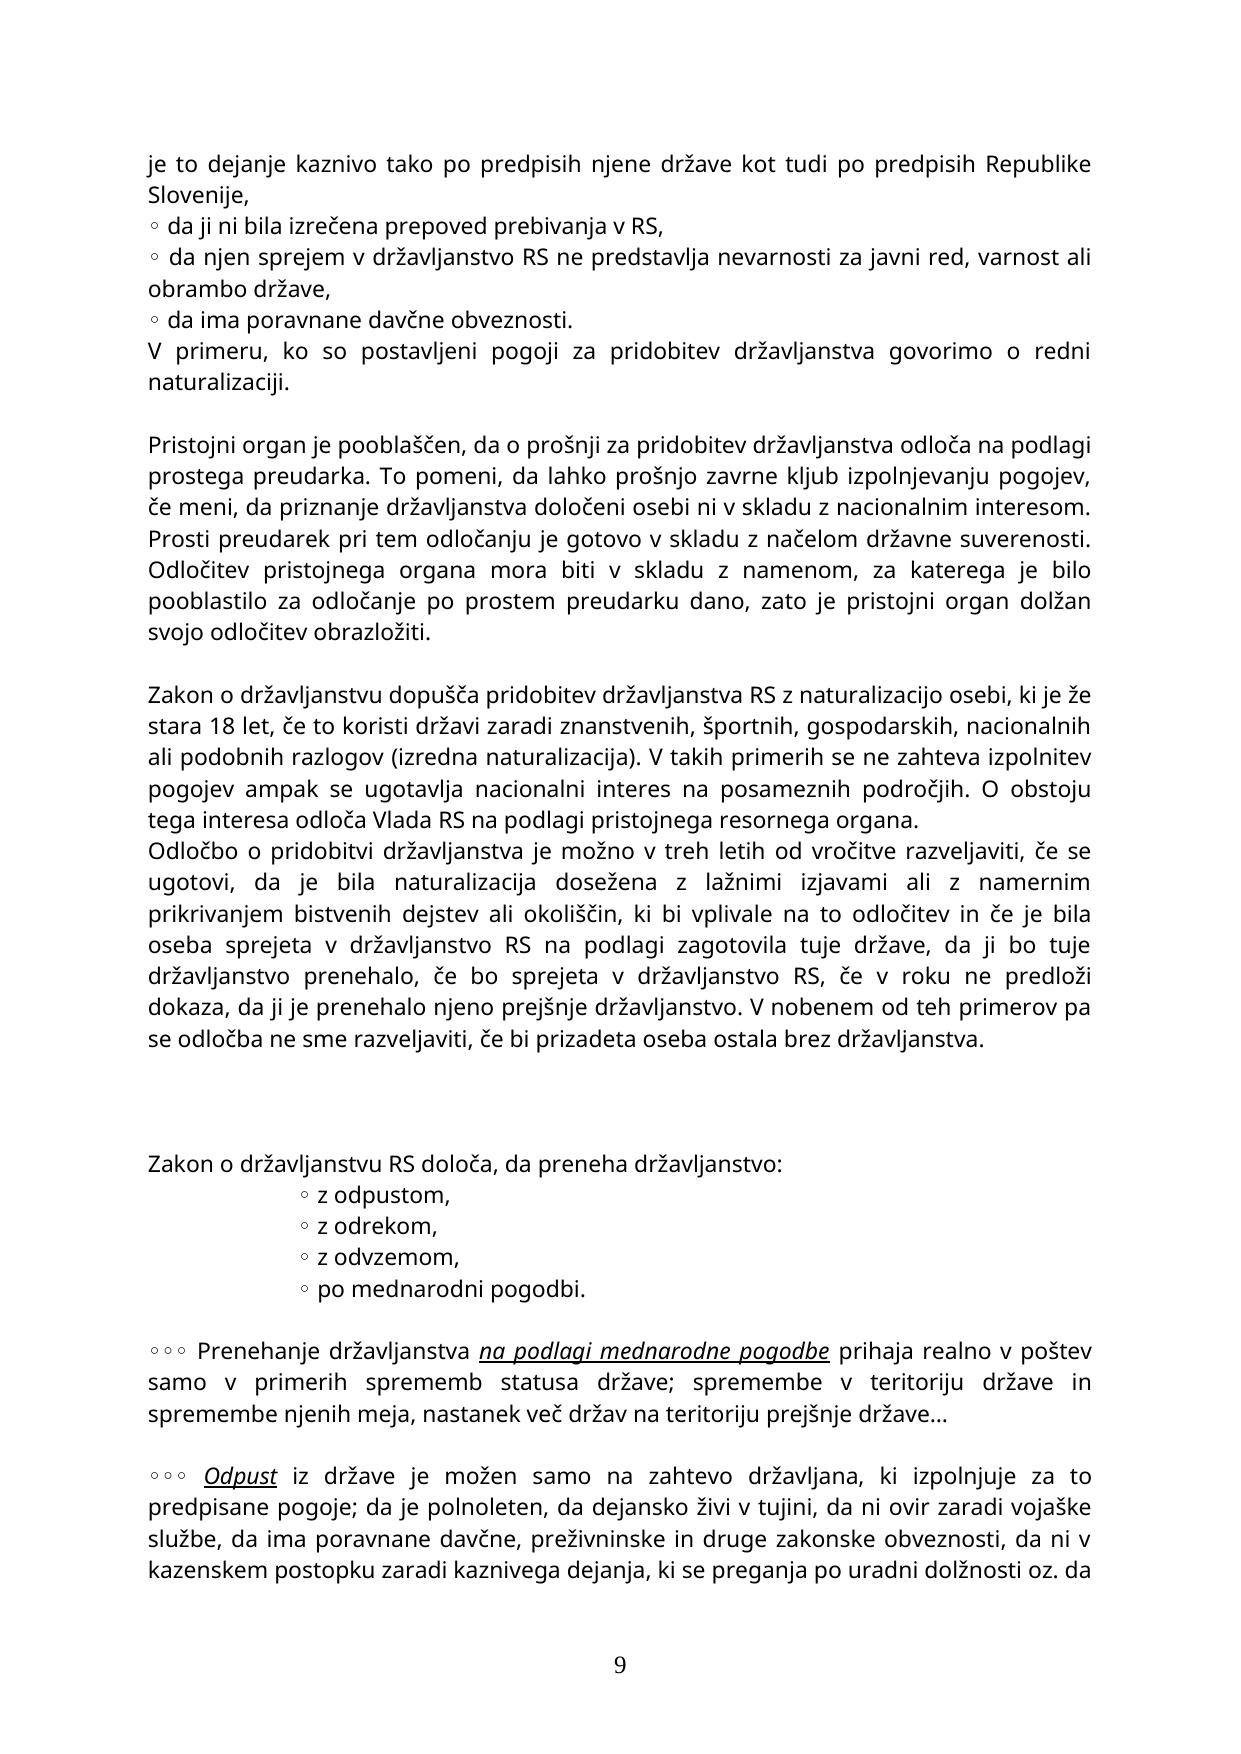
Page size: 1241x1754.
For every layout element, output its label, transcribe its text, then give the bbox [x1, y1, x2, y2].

text V primeru, ko so postavljeni pogoji za pridobitev državljanstva govorimo o redni naturalizaciji. [148, 335, 1093, 398]
text ◦ po mednarodni pogodbi. [298, 1273, 1093, 1304]
text Pristojni organ je pooblaščen, da o prošnji za pridobitev državljanstva odloča na podlagi prostega preudarka. To pomeni, da lahko prošnjo zavrne kljub izpolnjevanju pogojev, če meni, da priznanje državljanstva določeni osebi ni v skladu z nacionalnim interesom. Prosti preudarek pri tem odločanju je gotovo v skladu z načelom državne suverenosti. Odločitev pristojnega organa mora biti v skladu z namenom, za katerega je bilo pooblastilo za odločanje po prostem preudarku dano, zato je pristojni organ dolžan svojo odločitev obrazložiti. [148, 429, 1093, 648]
text ◦ da ji ni bila izrečena prepoved prebivanja v RS, [148, 210, 1093, 241]
text ◦◦◦ Odpust iz države je možen samo na zahtevo državljana, ki izpolnjuje za to predpisane pogoje; da je polnoleten, da dejansko živi v tujini, da ni ovir zaradi vojaške službe, da ima poravnane davčne, preživninske in druge zakonske obveznosti, da ni v kazenskem postopku zaradi kaznivega dejanja, ki se preganja po uradni dolžnosti oz. da [148, 1460, 1093, 1585]
text Zakon o državljanstvu RS določa, da preneha državljanstvo: [148, 1148, 1093, 1179]
text ◦ z odpustom, [298, 1179, 1093, 1210]
text ◦ da njen sprejem v državljanstvo RS ne predstavlja nevarnosti za javni red, varnost ali obrambo države, [148, 241, 1093, 304]
text Zakon o državljanstvu dopušča pridobitev državljanstva RS z naturalizacijo osebi, ki je že stara 18 let, če to koristi državi zaradi znanstvenih, športnih, gospodarskih, nacionalnih ali podobnih razlogov (izredna naturalizacija). V takih primerih se ne zahteva izpolnitev pogojev ampak se ugotavlja nacionalni interes na posameznih področjih. O obstoju tega interesa odloča Vlada RS na podlagi pristojnega resornega organa. [148, 679, 1093, 835]
text ◦ da ima poravnane davčne obveznosti. [148, 304, 1093, 335]
text ◦ z odvzemom, [298, 1241, 1093, 1273]
text ◦ z odrekom, [298, 1210, 1093, 1241]
text Odločbo o pridobitvi državljanstva je možno v treh letih od vročitve razveljaviti, če se ugotovi, da je bila naturalizacija dosežena z lažnimi izjavami ali z namernim prikrivanjem bistvenih dejstev ali okoliščin, ki bi vplivale na to odločitev in če je bila oseba sprejeta v državljanstvo RS na podlagi zagotovila tuje države, da ji bo tuje državljanstvo prenehalo, če bo sprejeta v državljanstvo RS, če v roku ne predloži dokaza, da ji je prenehalo njeno prejšnje državljanstvo. V nobenem od teh primerov pa se odločba ne sme razveljaviti, če bi prizadeta oseba ostala brez državljanstva. [148, 835, 1093, 1054]
text je to dejanje kaznivo tako po predpisih njene države kot tudi po predpisih Republike Slovenije, [148, 148, 1093, 210]
text ◦◦◦ Prenehanje državljanstva na podlagi mednarodne pogodbe prihaja realno v poštev samo v primerih sprememb statusa države; spremembe v teritoriju države in spremembe njenih meja, nastanek več držav na teritoriju prejšnje države… [148, 1335, 1093, 1429]
